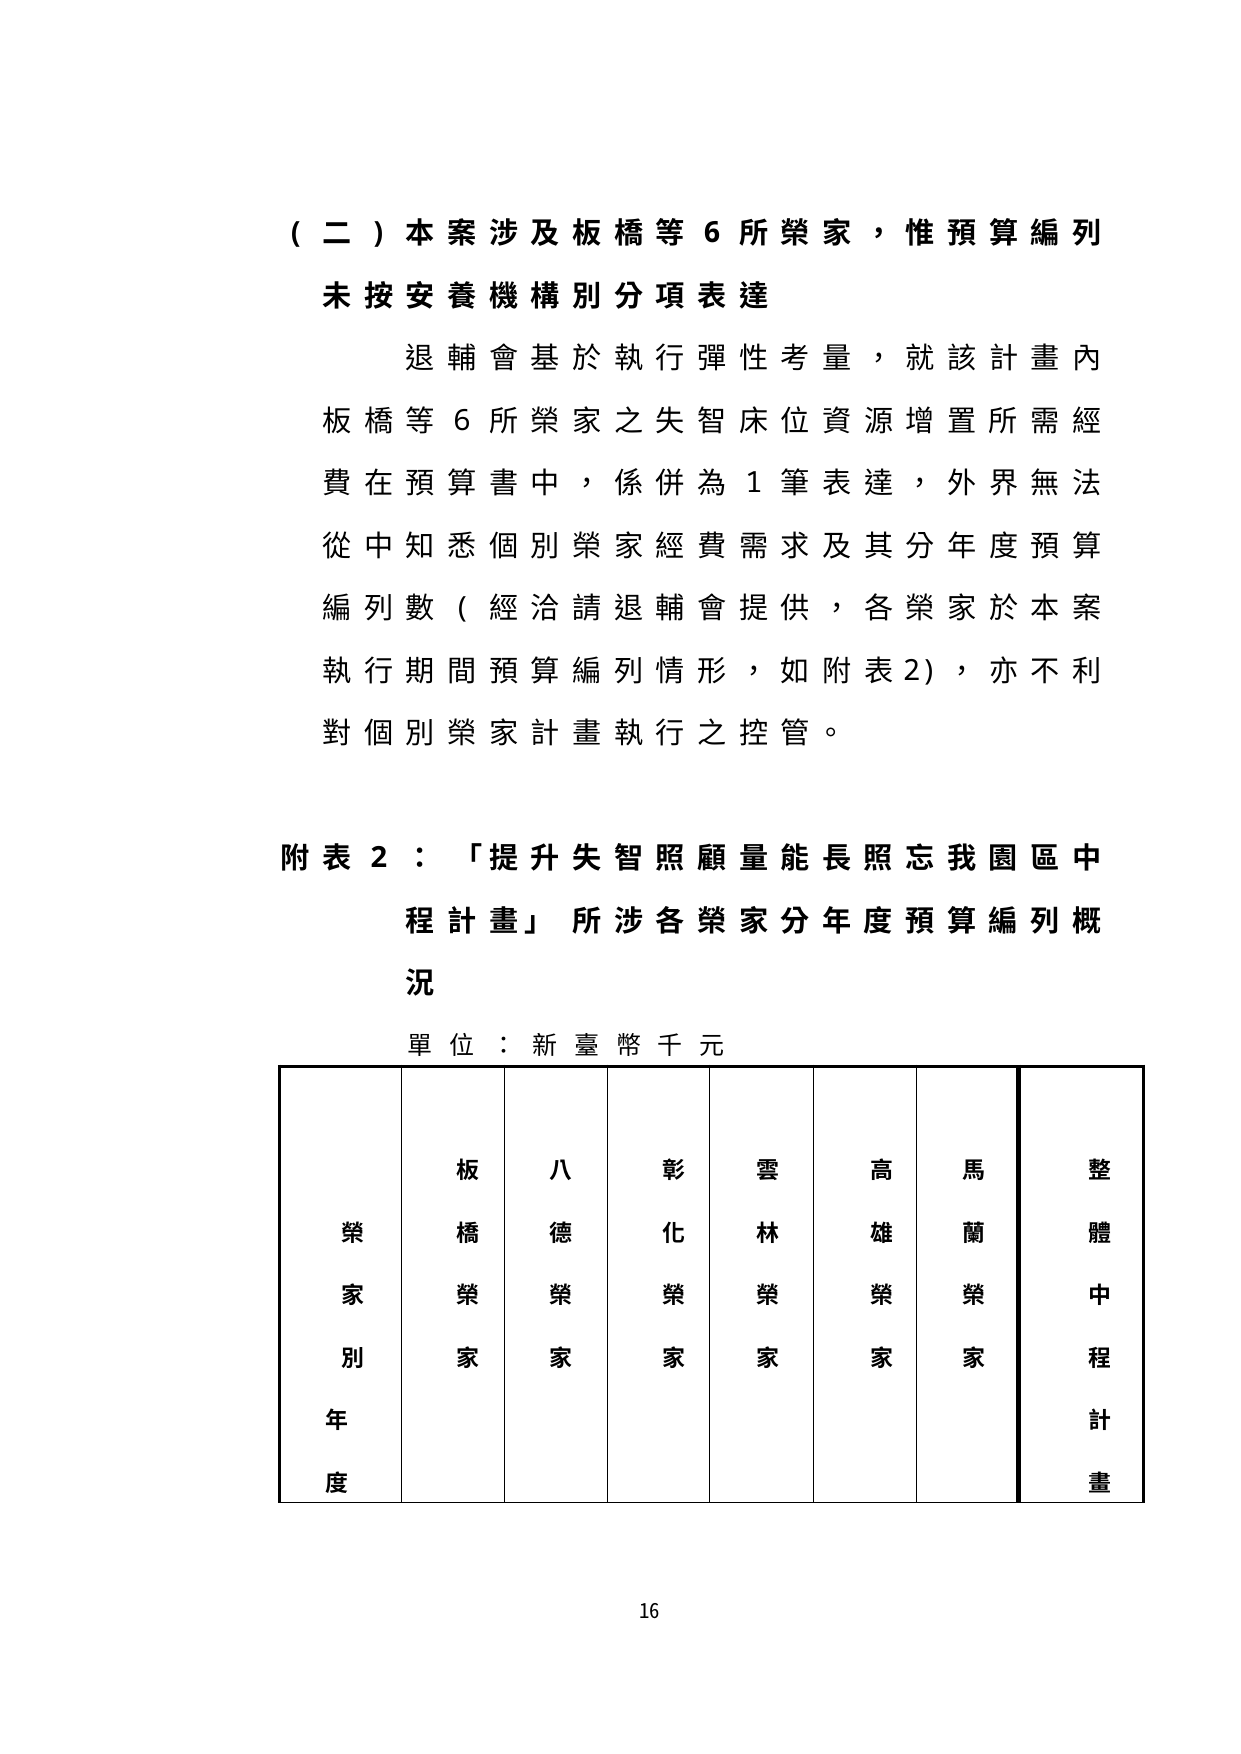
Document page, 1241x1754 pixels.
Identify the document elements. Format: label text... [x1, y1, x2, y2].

table_header 馬蘭 榮家 [917, 1068, 1016, 1502]
table_header 彰化 榮家 [608, 1068, 709, 1502]
text (二)本案涉及板橋等6所榮家，惟預算編列未按安養機構別分項表達 [250, 189, 1108, 314]
text 退輔會基於執行彈性考量，就該計畫內板橋等6所榮家之失智床位資源增置所需經費在預算書中，係併為1筆表達，外界無法從中知悉個別榮家經費需求及其分年度預算編列數(經洽請退輔會提供，各榮家於本案執行期間預算編列情形，如附表2)，亦不利對個別榮家計畫執行之控管。 [250, 314, 1108, 752]
table_header 板橋 榮家 [402, 1068, 504, 1502]
table_header 榮家別 年度 [281, 1068, 401, 1502]
text 附表2：「提升失智照顧量能長照忘我園區中程計畫」所涉各榮家分年度預算編列概況 單位：新臺幣千元 [268, 814, 1108, 1064]
table_header 雲林 榮家 [710, 1068, 813, 1502]
table_header 整體中 程計畫 [1021, 1068, 1142, 1502]
table_header 八德 榮家 [505, 1068, 607, 1502]
table_header 高雄 榮家 [814, 1068, 916, 1502]
